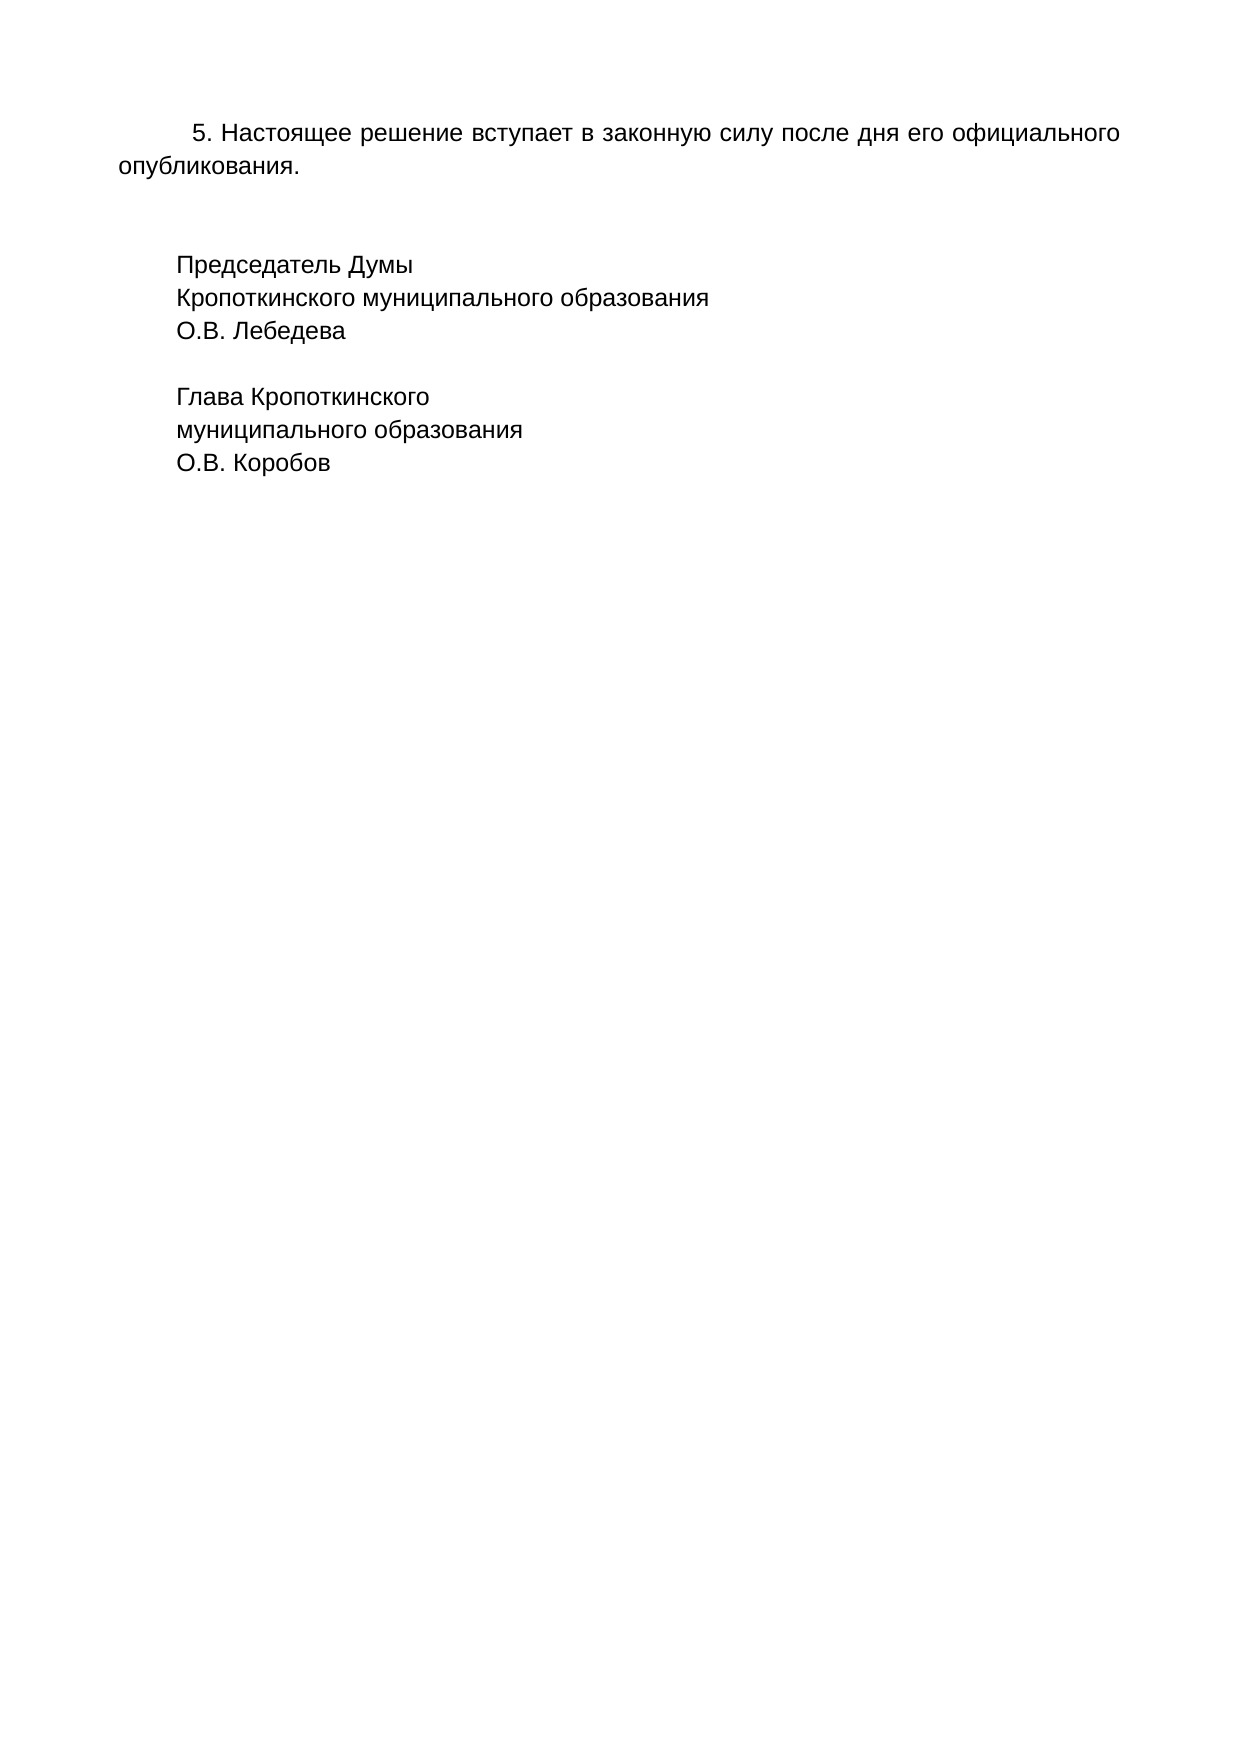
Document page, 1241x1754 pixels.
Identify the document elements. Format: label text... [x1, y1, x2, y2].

text Кропоткинского муниципального образования [118, 283, 1122, 312]
text Председатель Думы [118, 250, 1122, 279]
text муниципального образования [118, 415, 1122, 444]
text О.В. Коробов [118, 448, 1122, 477]
text Глава Кропоткинского [118, 382, 1122, 411]
text О.В. Лебедева [118, 316, 1122, 345]
text 5. Настоящее решение вступает в законную силу после дня его официального опубликования. [118, 118, 1122, 180]
